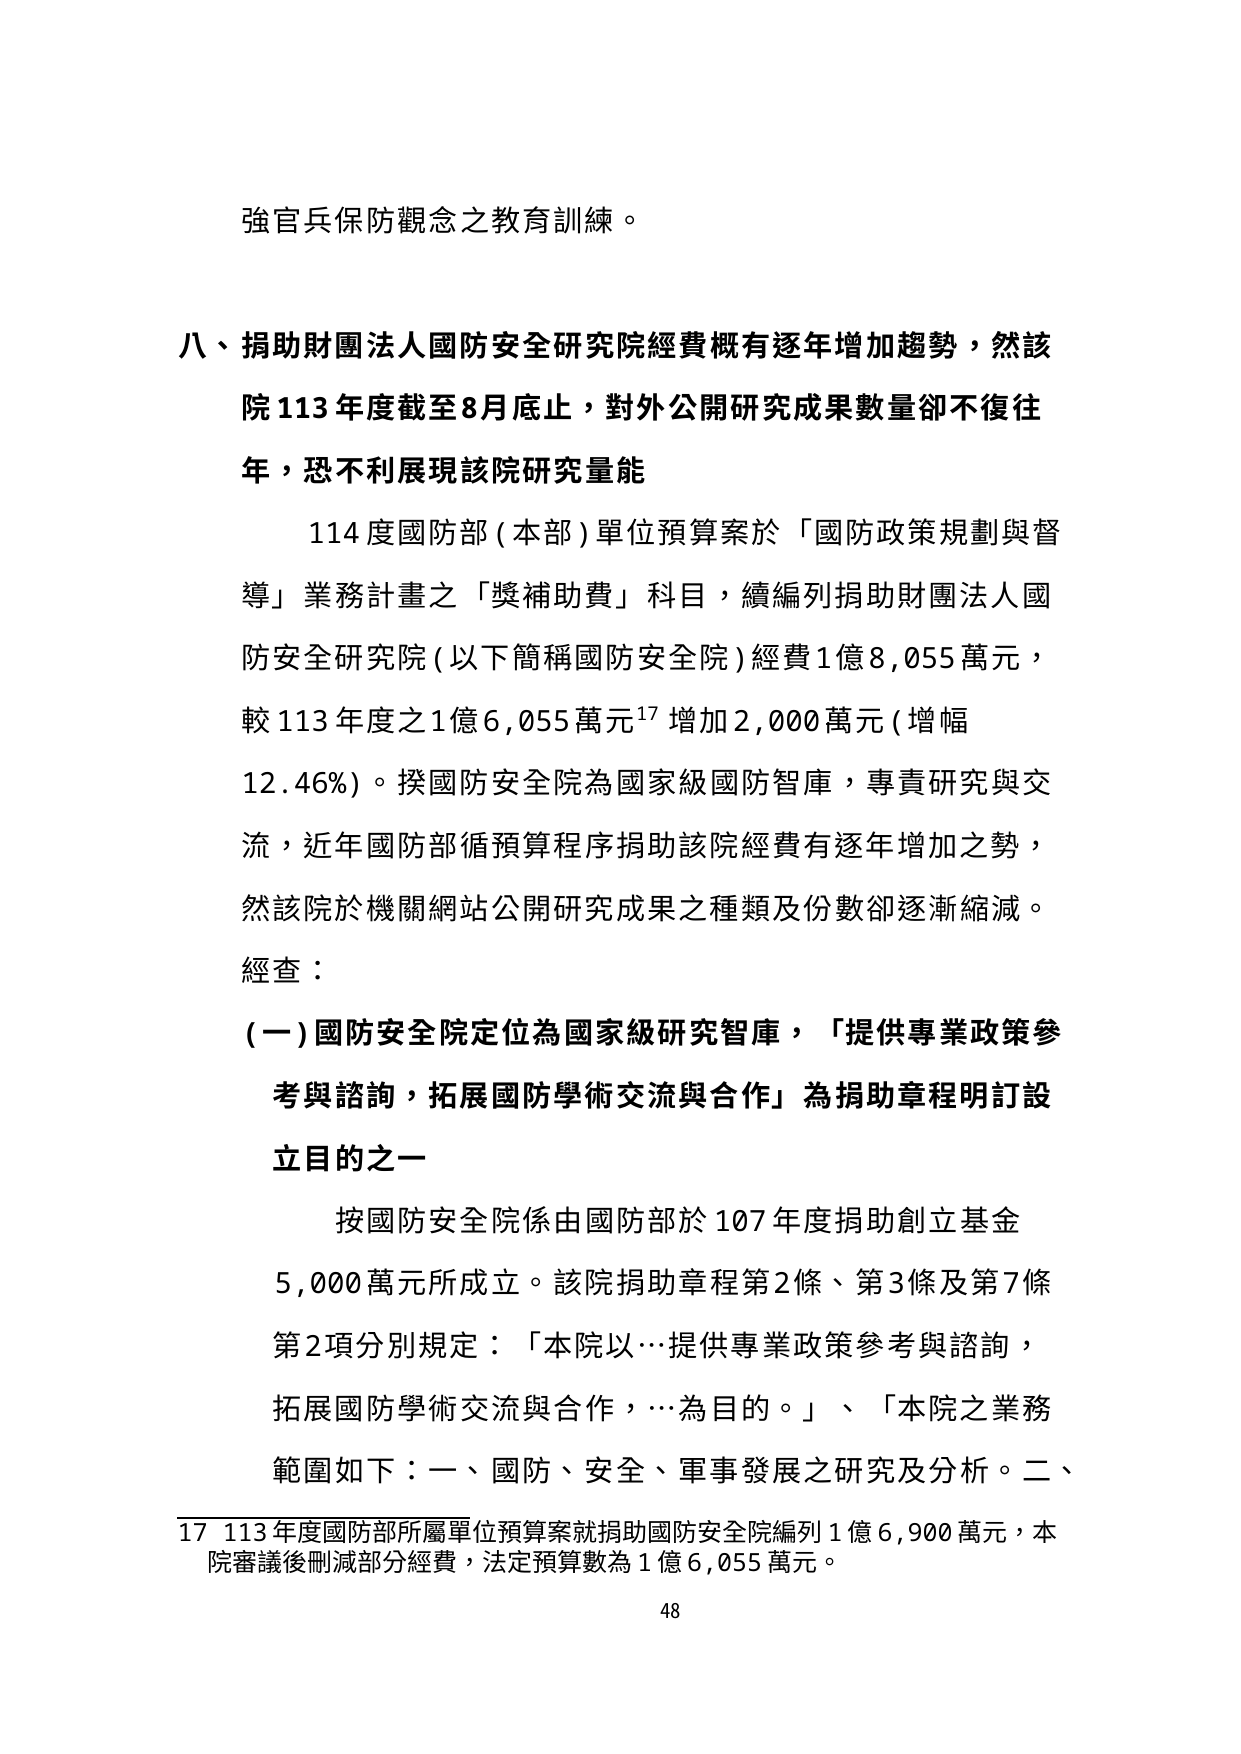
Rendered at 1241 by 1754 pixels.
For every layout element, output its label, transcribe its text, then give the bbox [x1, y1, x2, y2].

text 113年度國防部所屬單位預算案就捐助國防安全院編列1億6,900萬元，本院審議後刪減部分經費，法定預算數為1億6,055萬元。 [177, 1518, 1063, 1577]
text 按國防安全院係由國防部於107年度捐助創立基金5,000萬元所成立。該院捐助章程第2條、第3條及第7條第2項分別規定：「本院以…提供專業政策參考與諮詢，拓展國防學術交流與合作，…為目的。」、「本院之業務範圍如下：一、國防、安全、軍事發展之研究及分析。二、國防政策與戰略諮詢及建議。…六、與國家安全、國防安全有關研究及受託事項。」、「本院年度經費之來源如下：一、由主管機關每年循預算程序捐助之。二、受託研究、提供服務之收入。三、創立基金之孳息及運用收入。四、國內外公私立機構團體及個人之捐贈。五、其他收入。」 [266, 1177, 1063, 1490]
text 114度國防部(本部)單位預算案於「國防政策規劃與督導」業務計畫之「獎補助費」科目，續編列捐助財團法人國防安全研究院(以下簡稱國防安全院)經費1億8,055萬元，較113年度之1億6,055萬元增加2,000萬元(增幅12.46%)。揆國防安全院為國家級國防智庫，專責研究與交流，近年國防部循預算程序捐助該院經費有逐年增加之勢，然該院於機關網站公開研究成果之種類及份數卻逐漸縮減。經查： [236, 490, 1063, 990]
text 八、捐助財團法人國防安全研究院經費概有逐年增加趨勢，然該院113年度截至8月底止，對外公開研究成果數量卻不復往年，恐不利展現該院研究量能 [177, 302, 1063, 490]
text 強官兵保防觀念之教育訓練。 [236, 177, 1063, 240]
text (一)國防安全院定位為國家級研究智庫，「提供專業政策參考與諮詢，拓展國防學術交流與合作」為捐助章程明訂設立目的之一 [236, 990, 1063, 1177]
